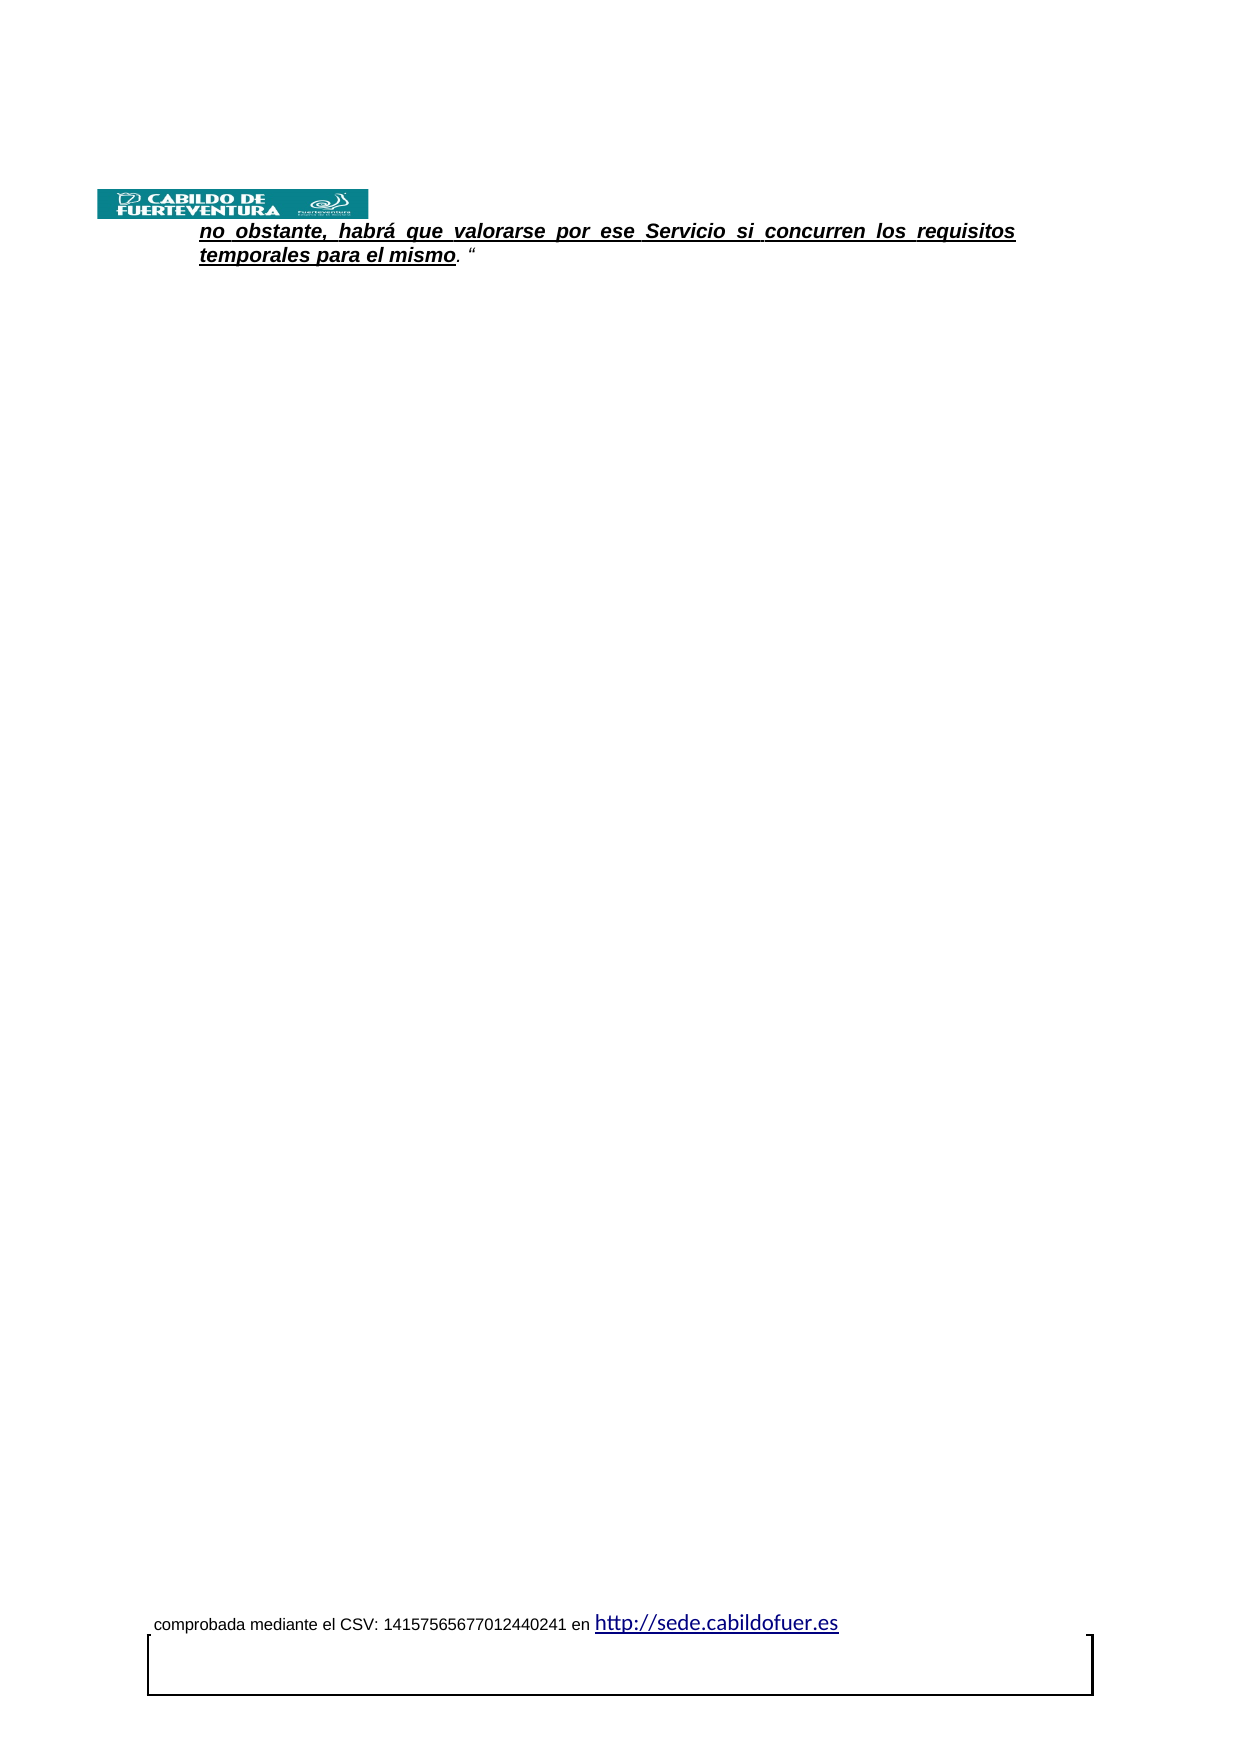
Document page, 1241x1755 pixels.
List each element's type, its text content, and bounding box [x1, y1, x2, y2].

picture [97, 189, 369, 219]
subtitle no obstante, habrá que valorarse por ese Servicio si concurren los requisitos [199, 219, 1016, 240]
subtitle temporales para el mismo. “ [199, 242, 1016, 267]
